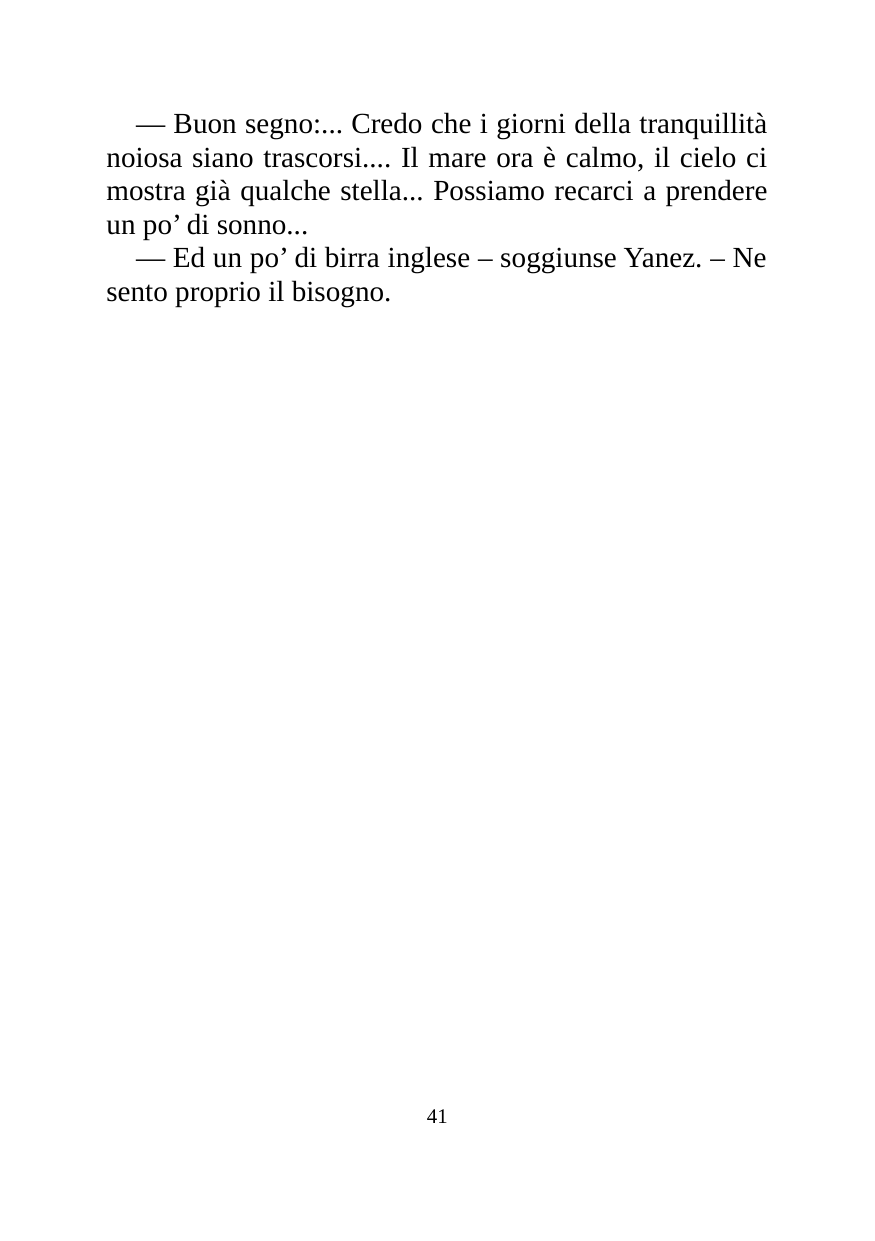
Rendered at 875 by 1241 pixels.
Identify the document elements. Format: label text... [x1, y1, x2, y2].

text — Ed un po’ di birra inglese – soggiunse Yanez. – Ne sento proprio il bisogno. [106, 240, 768, 307]
text — Buon segno:... Credo che i giorni della tranquillità noiosa siano trascorsi.... Il mare ora è calmo, il cielo ci mostra già qualche stella... Possiamo recarci a prendere un po’ di sonno... [106, 106, 768, 240]
